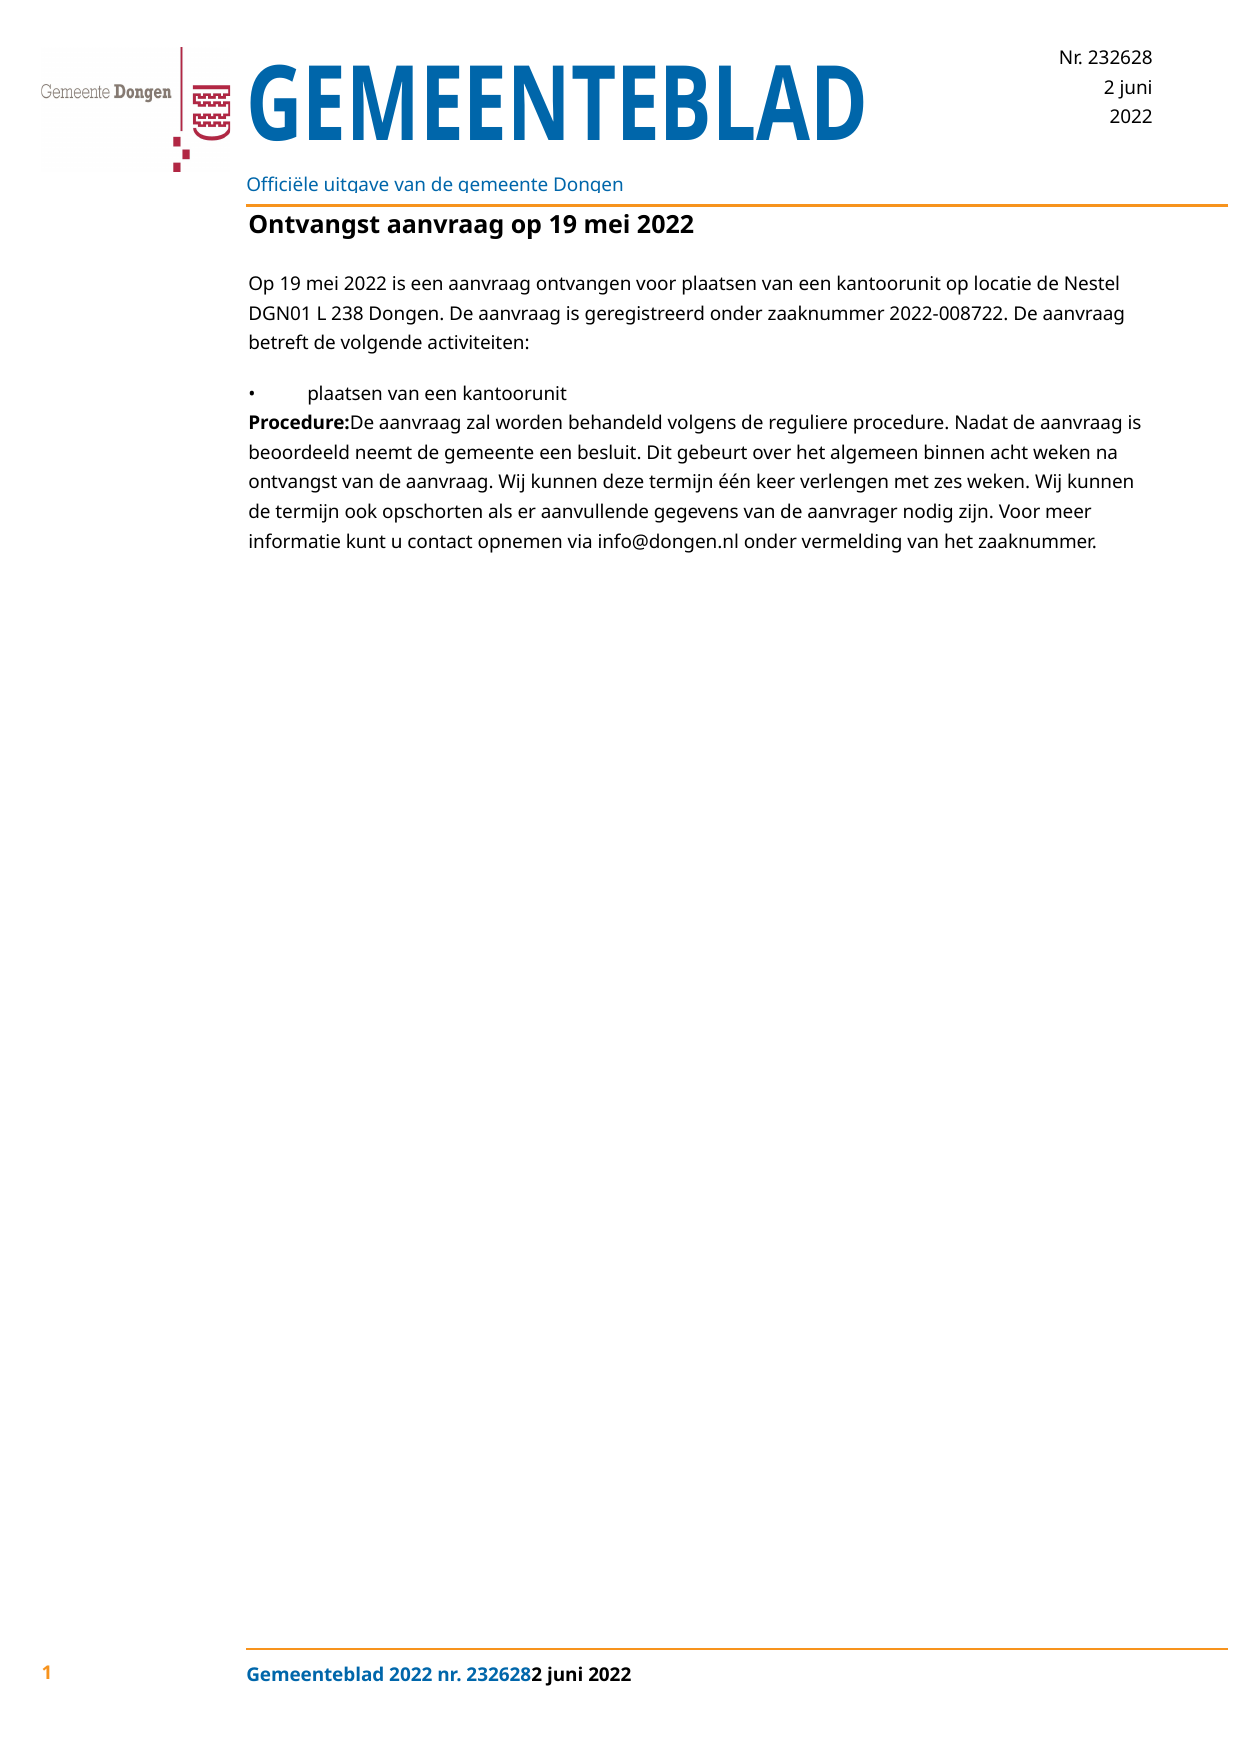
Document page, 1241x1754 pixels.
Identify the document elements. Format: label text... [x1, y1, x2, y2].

text Procedure:De aanvraag zal worden behandeld volgens de reguliere procedure. Nadat de aanvraag is beoordeeld neemt de gemeente een besluit. Dit gebeurt over het algemeen binnen acht weken na ontvangst van de aanvraag. Wij kunnen deze termijn één keer verlengen met zes weken. Wij kunnen de termijn ook opschorten als er aanvullende gegevens van de aanvrager nodig zijn. Voor meer informatie kunt u contact opnemen via info@dongen.nl onder vermelding van het zaaknummer. [248, 409, 1152, 553]
text Ontvangst aanvraag op 19 mei 2022 [248, 207, 1152, 241]
list plaatsen van een kantoorunit [248, 380, 1152, 406]
picture [41, 47, 231, 172]
text Op 19 mei 2022 is een aanvraag ontvangen voor plaatsen van een kantoorunit op locatie de Nestel DGN01 L 238 Dongen. De aanvraag is geregistreerd onder zaaknummer 2022-008722. De aanvraag betreft de volgende activiteiten: [248, 270, 1152, 355]
